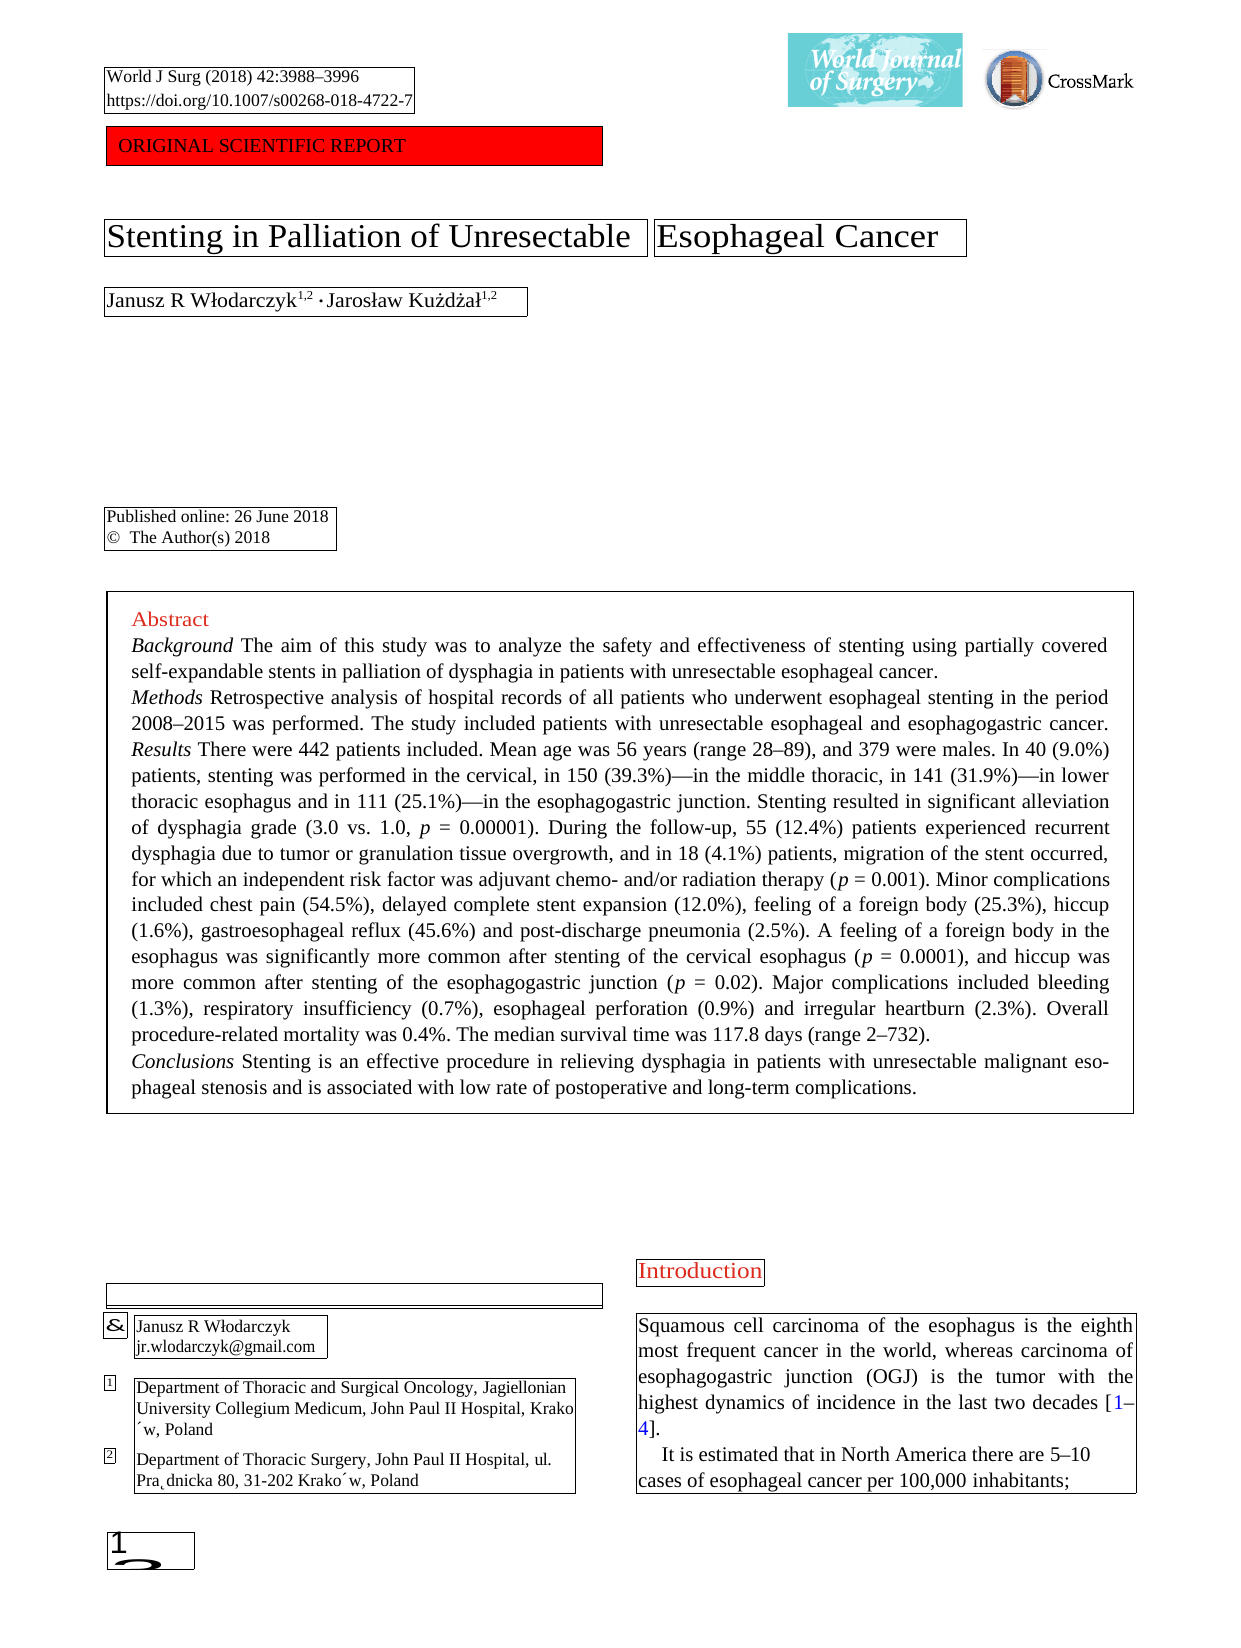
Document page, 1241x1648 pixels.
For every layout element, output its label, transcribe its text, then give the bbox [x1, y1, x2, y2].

text 1 3 [109, 1533, 194, 1569]
text © The Author(s) 2018 [106, 527, 336, 547]
text https://doi.org/10.1007/s00268-018-4722-7 [106, 90, 414, 111]
text Conclusions Stenting is an effective procedure in relieving dysphagia in patients with unresectable malignant eso- phageal stenosis and is associated with low rate of postoperative and long-term complications. [131, 1049, 1110, 1099]
text ORIGINAL SCIENTIFIC REPORT [118, 134, 602, 156]
text & [105, 1314, 127, 1336]
picture [981, 48, 1047, 110]
text Department of Thoracic Surgery, John Paul II Hospital, ul. Pra˛dnicka 80, 31-202 Krako´w, Poland [136, 1450, 575, 1490]
text Janusz R Włodarczyk jr.wlodarczyk@gmail.com [136, 1316, 327, 1356]
text Department of Thoracic and Surgical Oncology, Jagiellonian University Collegium Medicum, John Paul II Hospital, Krako´w, Poland [136, 1379, 575, 1439]
text Janusz R Włodarczyk1,2 • Jarosław Kużdżał1,2 [106, 288, 527, 312]
text Introduction [638, 1260, 764, 1284]
text 2 [106, 1449, 115, 1461]
picture [787, 33, 963, 107]
text Abstract [131, 607, 1133, 631]
text World J Surg (2018) 42:3988–3996 [106, 68, 414, 87]
text Squamous cell carcinoma of the esophagus is the eighth most frequent cancer in the world, whereas carcinoma of esophagogastric junction (OGJ) is the tumor with the highest dynamics of incidence in the last two decades [1–4]. [638, 1314, 1134, 1440]
text Stenting in Palliation of Unresectable [106, 220, 647, 255]
text It is estimated that in North America there are 5–10 cases of esophageal cancer per 100,000 inhabitants; [638, 1442, 1134, 1492]
text Methods Retrospective analysis of hospital records of all patients who underwent esophageal stenting in the period 2008–2015 was performed. The study included patients with unresectable esophageal and esophagogastric cancer. Results There were 442 patients included. Mean age was 56 years (range 28–89), and 379 were males. In 40 (9.0%) patients, stenting was performed in the cervical, in 150 (39.3%)—in the middle thoracic, in 141 (31.9%)—in lower thoracic esophagus and in 111 (25.1%)—in the esophagogastric junction. Stenting resulted in significant alleviation of dysphagia grade (3.0 vs. 1.0, p = 0.00001). During the follow-up, 55 (12.4%) patients experienced recurrent dysphagia due to tumor or granulation tissue overgrowth, and in 18 (4.1%) patients, migration of the stent occurred, for which an independent risk factor was adjuvant chemo- and/or radiation therapy (p = 0.001). Minor complications included chest pain (54.5%), delayed complete stent expansion (12.0%), feeling of a foreign body (25.3%), hiccup (1.6%), gastroesophageal reflux (45.6%) and post-discharge pneumonia (2.5%). A feeling of a foreign body in the esophagus was significantly more common after stenting of the cervical esophagus (p = 0.0001), and hiccup was more common after stenting of the esophagogastric junction (p = 0.02). Major complications included bleeding (1.3%), respiratory insufficiency (0.7%), esophageal perforation (0.9%) and irregular heartburn (2.3%). Overall procedure-related mortality was 0.4%. The median survival time was 117.8 days (range 2–732). [131, 685, 1110, 1046]
text Published online: 26 June 2018 [106, 508, 336, 527]
text Background The aim of this study was to analyze the safety and effectiveness of stenting using partially covered self-expandable stents in palliation of dysphagia in patients with unresectable esophageal cancer. [131, 633, 1109, 683]
text 1 [106, 1376, 115, 1388]
text Esophageal Cancer [656, 220, 966, 255]
